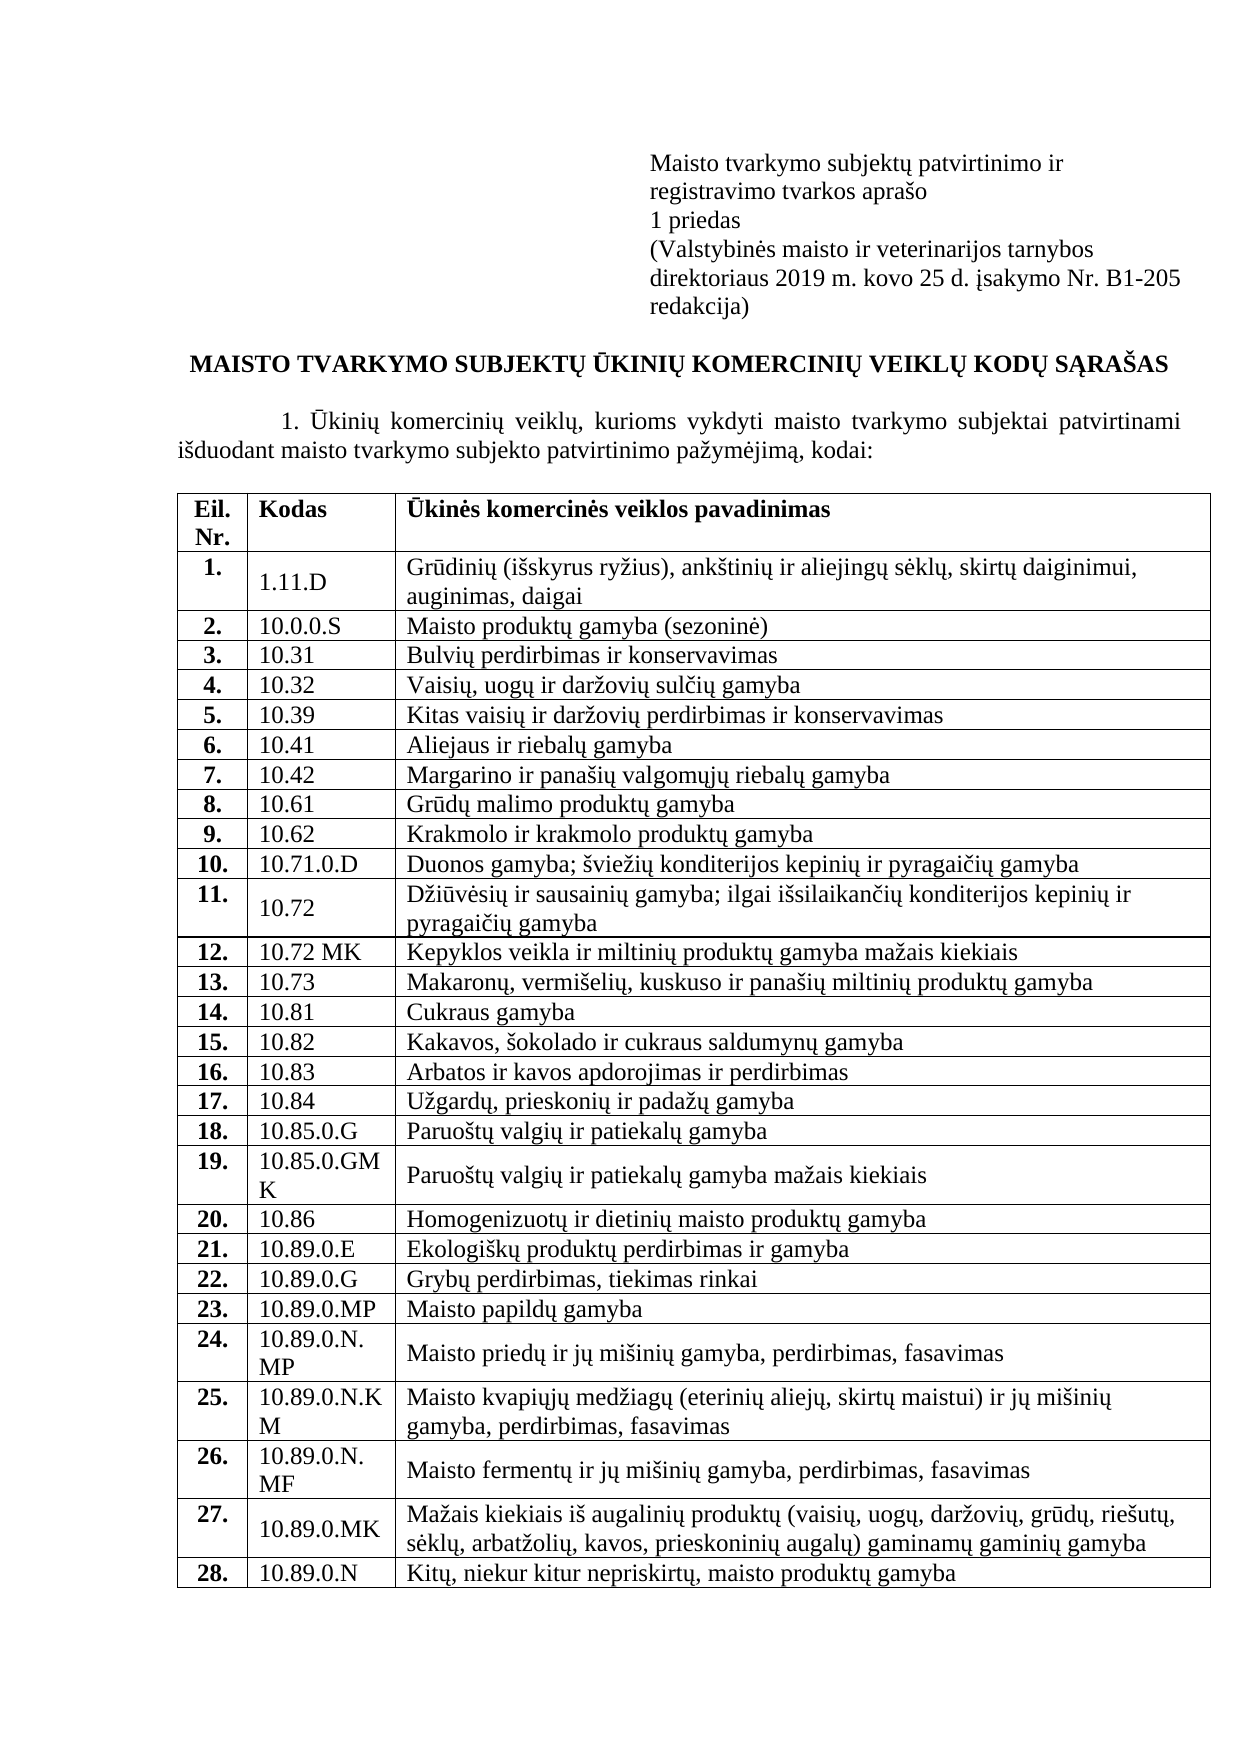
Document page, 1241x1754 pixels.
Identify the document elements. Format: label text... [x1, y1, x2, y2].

table_cell Kitų, niekur kitur nepriskirtų, maisto produktų gamyba [396, 1558, 1210, 1587]
table_cell 6. [178, 730, 247, 759]
table_cell Maisto kvapiųjų medžiagų (eterinių aliejų, skirtų maistui) ir jų mišinių gamyba, perdirbimas, fasavimas [396, 1382, 1210, 1440]
table_cell 10.89.0.E [248, 1234, 395, 1263]
table_cell Maisto papildų gamyba [396, 1294, 1210, 1323]
table_cell 15. [178, 1027, 247, 1056]
table_cell Margarino ir panašių valgomųjų riebalų gamyba [396, 760, 1210, 788]
table_cell 10.85.0.GMK [248, 1146, 395, 1203]
table_cell 24. [178, 1324, 247, 1381]
table_cell 10.89.0.N.MF [248, 1441, 395, 1498]
table_cell Paruoštų valgių ir patiekalų gamyba [396, 1116, 1210, 1145]
table_cell 10.89.0.MP [248, 1294, 395, 1323]
table_cell Kitas vaisių ir daržovių perdirbimas ir konservavimas [396, 700, 1210, 729]
table_cell 13. [178, 967, 247, 996]
table_cell 21. [178, 1234, 247, 1263]
table_cell 10.72 [248, 879, 395, 936]
table_cell Mažais kiekiais iš augalinių produktų (vaisių, uogų, daržovių, grūdų, riešutų, sėklų, arbatžolių, kavos, prieskoninių augalų) gaminamų gaminių gamyba [396, 1499, 1210, 1557]
table_cell Aliejaus ir riebalų gamyba [396, 730, 1210, 759]
table_cell Džiūvėsių ir sausainių gamyba; ilgai išsilaikančių konditerijos kepinių ir pyragaičių gamyba [396, 879, 1210, 936]
table_cell 10.39 [248, 700, 395, 729]
table_cell 18. [178, 1116, 247, 1145]
table_cell 10.62 [248, 819, 395, 848]
table_cell Vaisių, uogų ir daržovių sulčių gamyba [396, 670, 1210, 699]
table_cell Cukraus gamyba [396, 997, 1210, 1026]
table_cell Krakmolo ir krakmolo produktų gamyba [396, 819, 1210, 848]
text registravimo tvarkos aprašo [649, 176, 1181, 205]
table_cell Duonos gamyba; šviežių konditerijos kepinių ir pyragaičių gamyba [396, 849, 1210, 878]
table_cell 28. [178, 1558, 247, 1587]
table_cell Makaronų, vermišelių, kuskuso ir panašių miltinių produktų gamyba [396, 967, 1210, 996]
table_cell 10.73 [248, 967, 395, 996]
table_cell Grybų perdirbimas, tiekimas rinkai [396, 1264, 1210, 1293]
table_cell 10.86 [248, 1205, 395, 1233]
table_cell 19. [178, 1146, 247, 1203]
table_cell 11. [178, 879, 247, 936]
table_cell 17. [178, 1086, 247, 1115]
table_cell 10.72 MK [248, 938, 395, 966]
table_cell Grūdinių (išskyrus ryžius), ankštinių ir aliejingų sėklų, skirtų daiginimui, auginimas, daigai [396, 552, 1210, 610]
table_cell Arbatos ir kavos apdorojimas ir perdirbimas [396, 1057, 1210, 1085]
table_cell 10.61 [248, 790, 395, 818]
table_cell 10.89.0.N.KM [248, 1382, 395, 1440]
table_cell 10.89.0.N.MP [248, 1324, 395, 1381]
table_cell 27. [178, 1499, 247, 1557]
table_cell 10.89.0.G [248, 1264, 395, 1293]
table_cell 12. [178, 938, 247, 966]
table_cell 10.41 [248, 730, 395, 759]
table_cell 9. [178, 819, 247, 848]
table_cell 10.0.0.S [248, 611, 395, 639]
table_cell Homogenizuotų ir dietinių maisto produktų gamyba [396, 1205, 1210, 1233]
table_cell 14. [178, 997, 247, 1026]
table_cell 10.83 [248, 1057, 395, 1085]
table_cell 10.85.0.G [248, 1116, 395, 1145]
text 1. Ūkinių komercinių veiklų, kurioms vykdyti maisto tvarkymo subjektai patvirtinami išduodant maisto tvarkymo subjekto patvirtinimo pažymėjimą, kodai: [177, 406, 1181, 464]
table_cell 10.31 [248, 641, 395, 669]
table_cell 10. [178, 849, 247, 878]
table_cell 10.71.0.D [248, 849, 395, 878]
text (Valstybinės maisto ir veterinarijos tarnybos direktoriaus 2019 m. kovo 25 d. įsakymo Nr. B1-205 [649, 234, 1181, 291]
text MAISTO TVARKYMO SUBJEKTŲ ŪKINIŲ KOMERCINIŲ VEIKLŲ KODŲ SĄRAŠAS [177, 349, 1181, 378]
table_cell 10.82 [248, 1027, 395, 1056]
text redakcija) [649, 291, 1181, 320]
table_cell 23. [178, 1294, 247, 1323]
table_cell 2. [178, 611, 247, 639]
table_cell Paruoštų valgių ir patiekalų gamyba mažais kiekiais [396, 1146, 1210, 1203]
table_cell 5. [178, 700, 247, 729]
table_cell 3. [178, 641, 247, 669]
table_cell Bulvių perdirbimas ir konservavimas [396, 641, 1210, 669]
table_cell 1.11.D [248, 552, 395, 610]
table_cell 8. [178, 790, 247, 818]
table_cell Maisto produktų gamyba (sezoninė) [396, 611, 1210, 639]
table_cell 10.32 [248, 670, 395, 699]
table_cell 10.84 [248, 1086, 395, 1115]
table_cell 20. [178, 1205, 247, 1233]
table_cell 1. [178, 552, 247, 610]
table_header Kodas [248, 494, 395, 551]
table_cell 26. [178, 1441, 247, 1498]
text 1 priedas [649, 205, 1181, 234]
table_cell Maisto priedų ir jų mišinių gamyba, perdirbimas, fasavimas [396, 1324, 1210, 1381]
table_cell 10.89.0.MK [248, 1499, 395, 1557]
table_cell 7. [178, 760, 247, 788]
table_cell Ekologiškų produktų perdirbimas ir gamyba [396, 1234, 1210, 1263]
text Maisto tvarkymo subjektų patvirtinimo ir [649, 148, 1181, 176]
table_cell 22. [178, 1264, 247, 1293]
table_cell 16. [178, 1057, 247, 1085]
table_cell 25. [178, 1382, 247, 1440]
table_cell Maisto fermentų ir jų mišinių gamyba, perdirbimas, fasavimas [396, 1441, 1210, 1498]
table_cell Grūdų malimo produktų gamyba [396, 790, 1210, 818]
table_cell 10.89.0.N [248, 1558, 395, 1587]
table_cell Kepyklos veikla ir miltinių produktų gamyba mažais kiekiais [396, 938, 1210, 966]
table_cell Užgardų, prieskonių ir padažų gamyba [396, 1086, 1210, 1115]
table_header Ūkinės komercinės veiklos pavadinimas [396, 494, 1210, 551]
table_cell 4. [178, 670, 247, 699]
table_header Eil. Nr. [178, 494, 247, 551]
table_cell 10.42 [248, 760, 395, 788]
table_cell 10.81 [248, 997, 395, 1026]
table_cell Kakavos, šokolado ir cukraus saldumynų gamyba [396, 1027, 1210, 1056]
